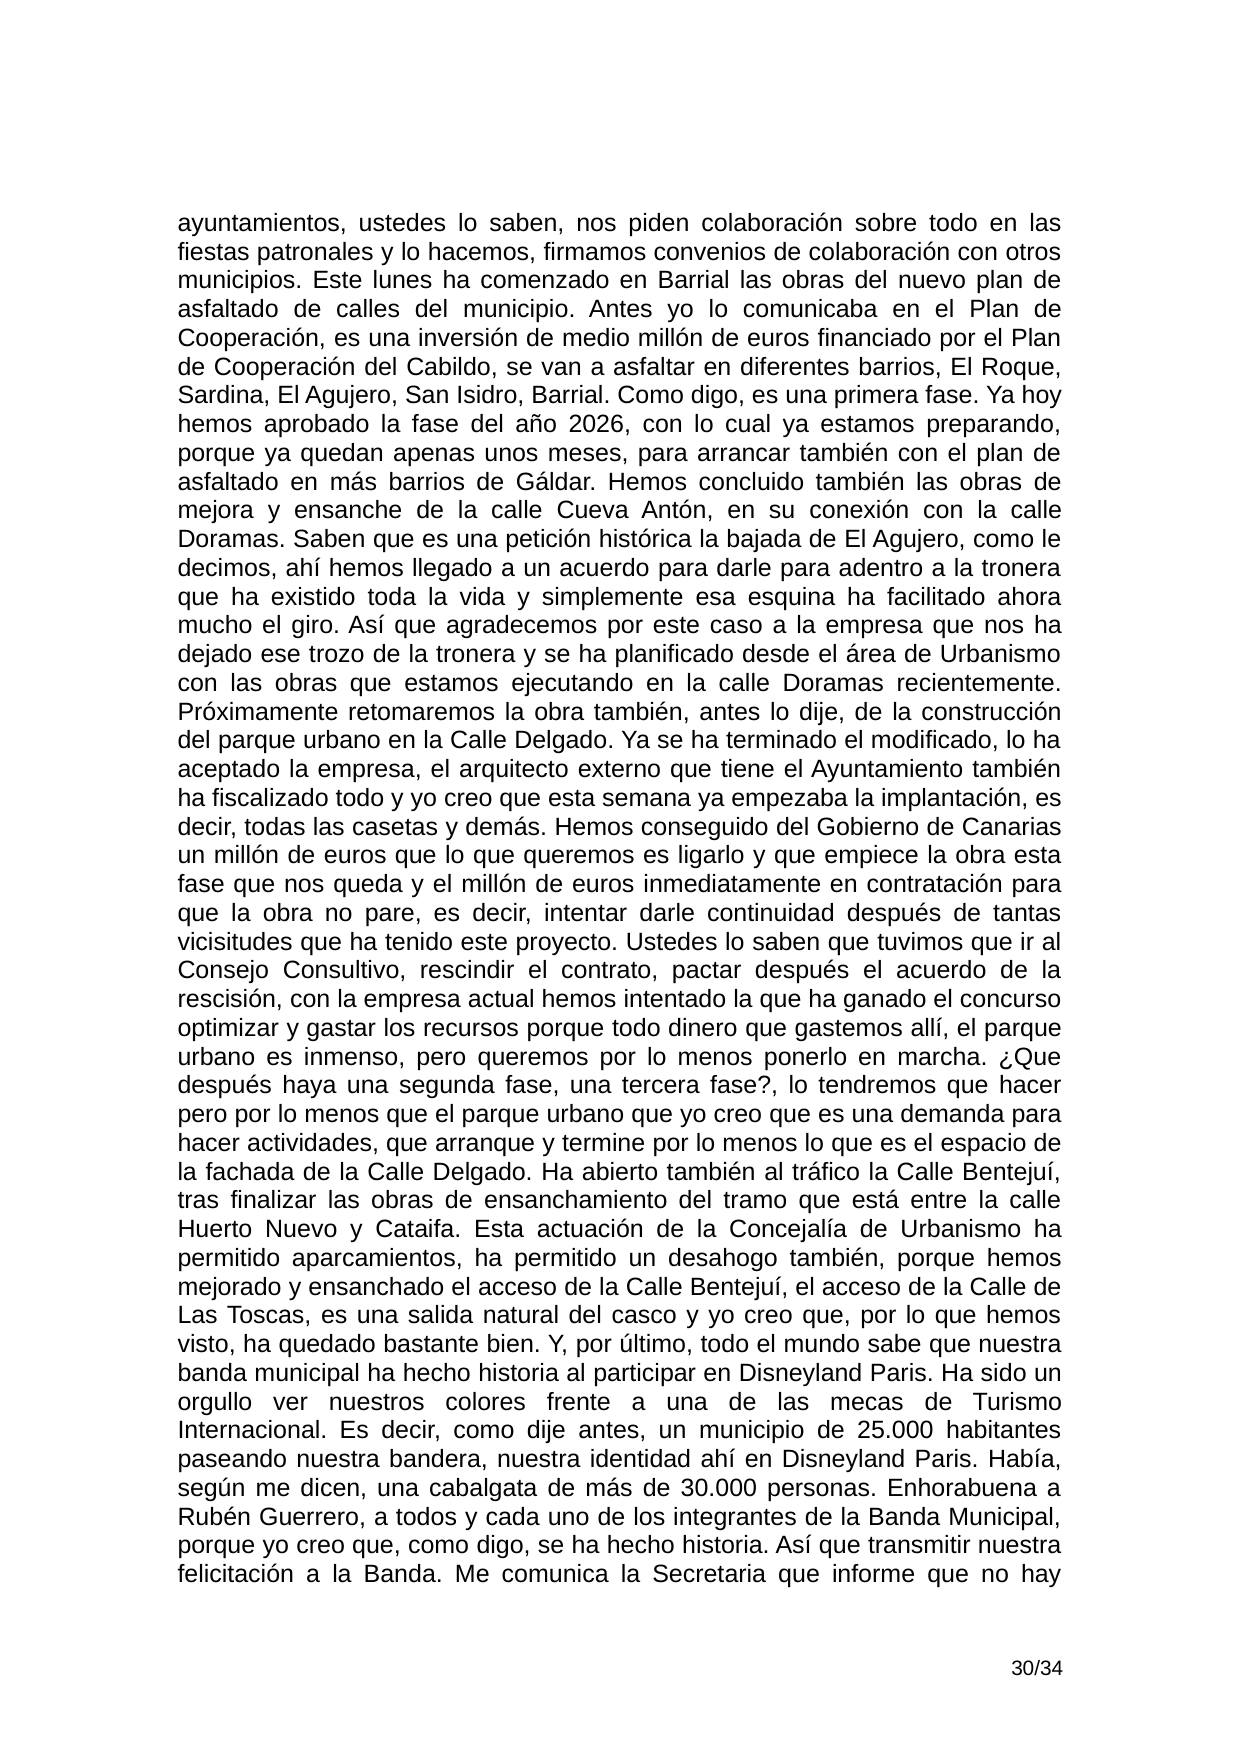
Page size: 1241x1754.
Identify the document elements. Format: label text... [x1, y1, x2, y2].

text ayuntamientos, ustedes lo saben, nos piden colaboración sobre todo en las fiestas patronales y lo hacemos, firmamos convenios de colaboración con otros municipios. Este lunes ha comenzado en Barrial las obras del nuevo plan de asfaltado de calles del municipio. Antes yo lo comunicaba en el Plan de Cooperación, es una inversión de medio millón de euros financiado por el Plan de Cooperación del Cabildo, se van a asfaltar en diferentes barrios, El Roque, Sardina, El Agujero, San Isidro, Barrial. Como digo, es una primera fase. Ya hoy hemos aprobado la fase del año 2026, con lo cual ya estamos preparando, porque ya quedan apenas unos meses, para arrancar también con el plan de asfaltado en más barrios de Gáldar. Hemos concluido también las obras de mejora y ensanche de la calle Cueva Antón, en su conexión con la calle Doramas. Saben que es una petición histórica la bajada de El Agujero, como le decimos, ahí hemos llegado a un acuerdo para darle para adentro a la tronera que ha existido toda la vida y simplemente esa esquina ha facilitado ahora mucho el giro. Así que agradecemos por este caso a la empresa que nos ha dejado ese trozo de la tronera y se ha planificado desde el área de Urbanismo con las obras que estamos ejecutando en la calle Doramas recientemente. Próximamente retomaremos la obra también, antes lo dije, de la construcción del parque urbano en la Calle Delgado. Ya se ha terminado el modificado, lo ha aceptado la empresa, el arquitecto externo que tiene el Ayuntamiento también ha fiscalizado todo y yo creo que esta semana ya empezaba la implantación, es decir, todas las casetas y demás. Hemos conseguido del Gobierno de Canarias un millón de euros que lo que queremos es ligarlo y que empiece la obra esta fase que nos queda y el millón de euros inmediatamente en contratación para que la obra no pare, es decir, intentar darle continuidad después de tantas vicisitudes que ha tenido este proyecto. Ustedes lo saben que tuvimos que ir al Consejo Consultivo, rescindir el contrato, pactar después el acuerdo de la rescisión, con la empresa actual hemos intentado la que ha ganado el concurso optimizar y gastar los recursos porque todo dinero que gastemos allí, el parque urbano es inmenso, pero queremos por lo menos ponerlo en marcha. ¿Que después haya una segunda fase, una tercera fase?, lo tendremos que hacer pero por lo menos que el parque urbano que yo creo que es una demanda para hacer actividades, que arranque y termine por lo menos lo que es el espacio de la fachada de la Calle Delgado. Ha abierto también al tráfico la Calle Bentejuí, tras finalizar las obras de ensanchamiento del tramo que está entre la calle Huerto Nuevo y Cataifa. Esta actuación de la Concejalía de Urbanismo ha permitido aparcamientos, ha permitido un desahogo también, porque hemos mejorado y ensanchado el acceso de la Calle Bentejuí, el acceso de la Calle de Las Toscas, es una salida natural del casco y yo creo que, por lo que hemos visto, ha quedado bastante bien. Y, por último, todo el mundo sabe que nuestra banda municipal ha hecho historia al participar en Disneyland Paris. Ha sido un orgullo ver nuestros colores frente a una de las mecas de Turismo Internacional. Es decir, como dije antes, un municipio de 25.000 habitantes paseando nuestra bandera, nuestra identidad ahí en Disneyland Paris. Había, según me dicen, una cabalgata de más de 30.000 personas. Enhorabuena a Rubén Guerrero, a todos y cada uno de los integrantes de la Banda Municipal, porque yo creo que, como digo, se ha hecho historia. Así que transmitir nuestra felicitación a la Banda. Me comunica la Secretaria que informe que no hay [177, 208, 1063, 1588]
